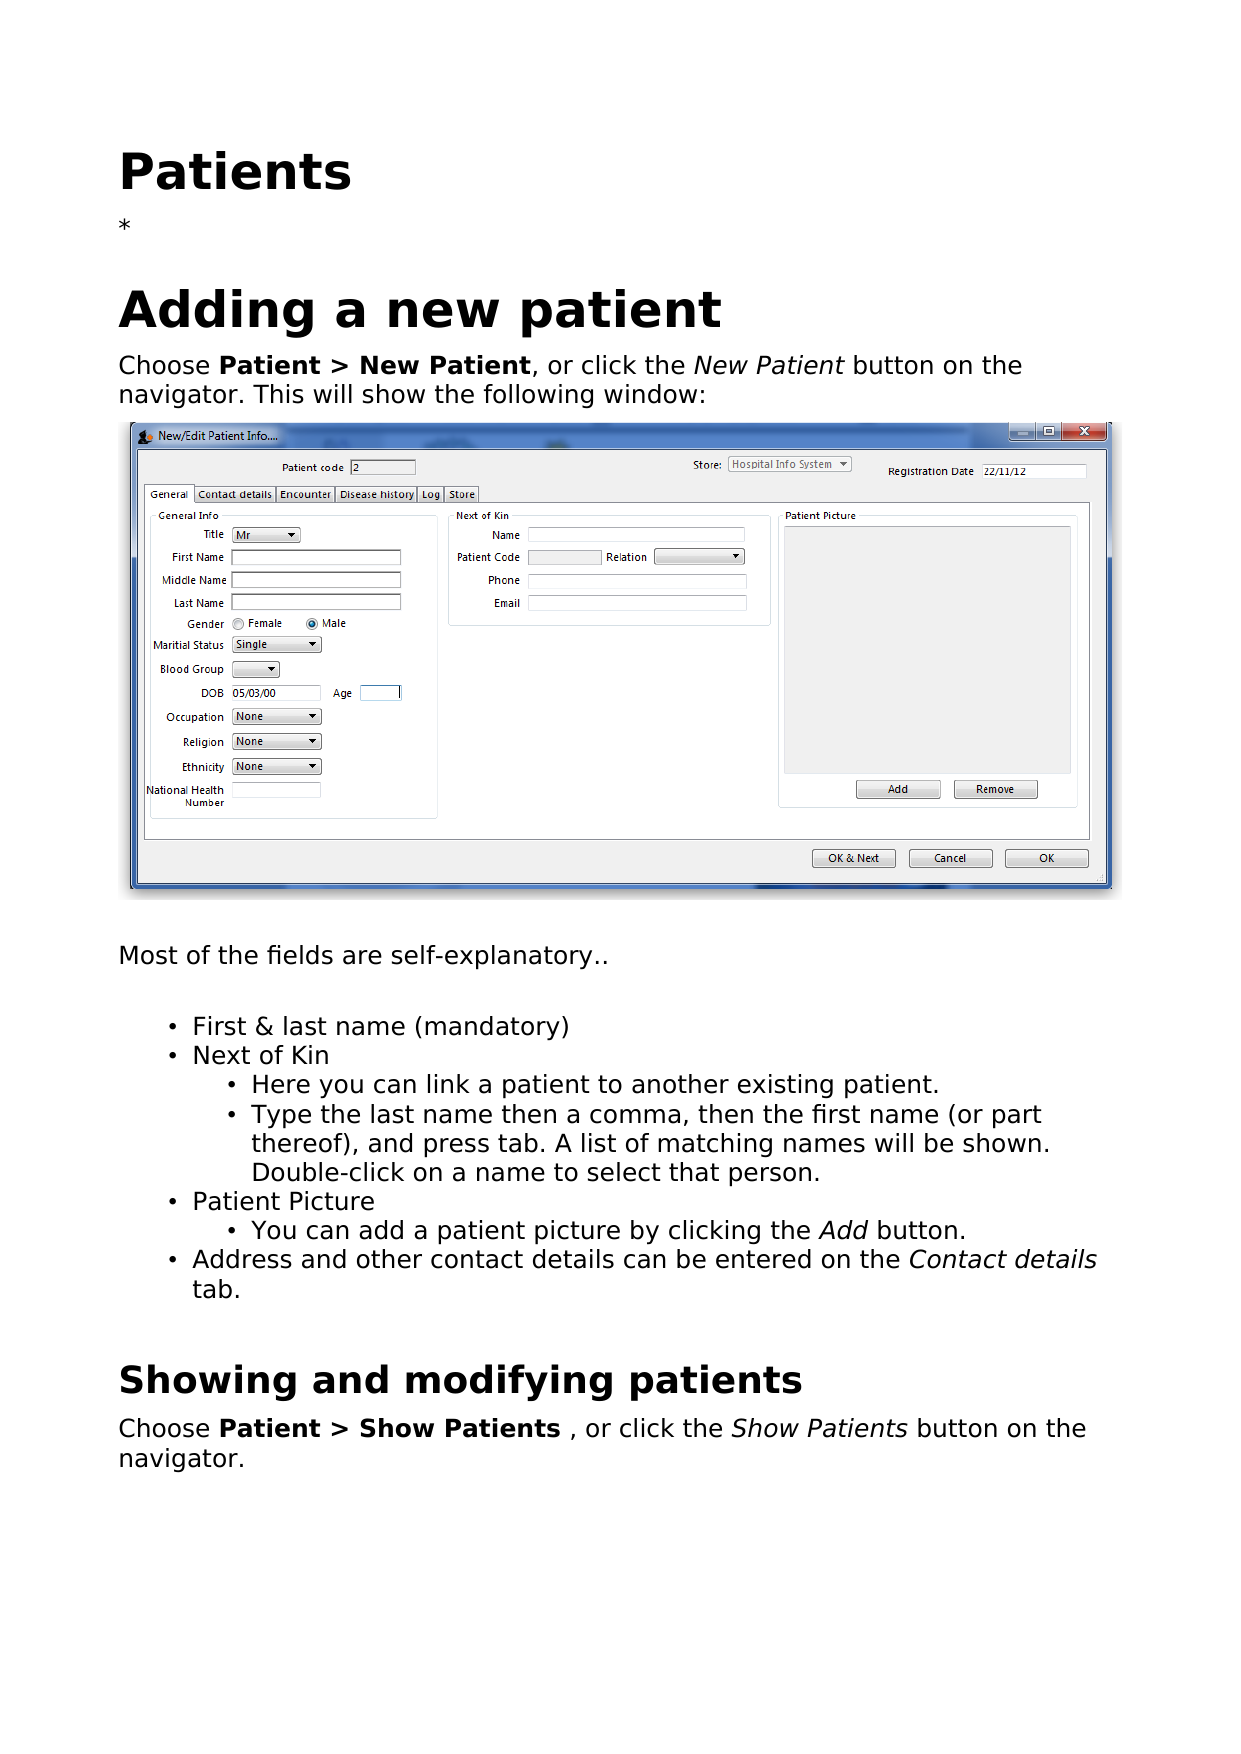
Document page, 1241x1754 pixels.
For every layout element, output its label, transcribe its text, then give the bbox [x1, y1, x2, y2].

list You can add a patient picture by clicking the Add button. [236, 1217, 1122, 1246]
text Choose Patient > Show Patients , or click the Show Patients button on the navigator. [118, 1415, 1122, 1473]
text Choose Patient > New Patient, or click the New Patient button on the navigator. This will show the following window: [118, 351, 1122, 409]
list Address and other contact details can be entered on the Contact details tab. [177, 1246, 1122, 1304]
subtitle Adding a new patient [118, 281, 1122, 339]
text Most of the fields are self-explanatory.. [118, 941, 1122, 970]
list Here you can link a patient to another existing patient. [236, 1071, 1122, 1100]
picture [118, 422, 1123, 900]
list Next of Kin [177, 1042, 1122, 1071]
subtitle Showing and modifying patients [118, 1358, 1122, 1402]
list Type the last name then a comma, then the first name (or part thereof), and press tab. A list of matching names will be shown. Double-click on a name to select that person. [236, 1100, 1122, 1187]
list First & last name (mandatory) [177, 1012, 1122, 1042]
subtitle Patients [118, 143, 1122, 201]
list Patient Picture [177, 1187, 1122, 1217]
text * [118, 214, 1122, 243]
